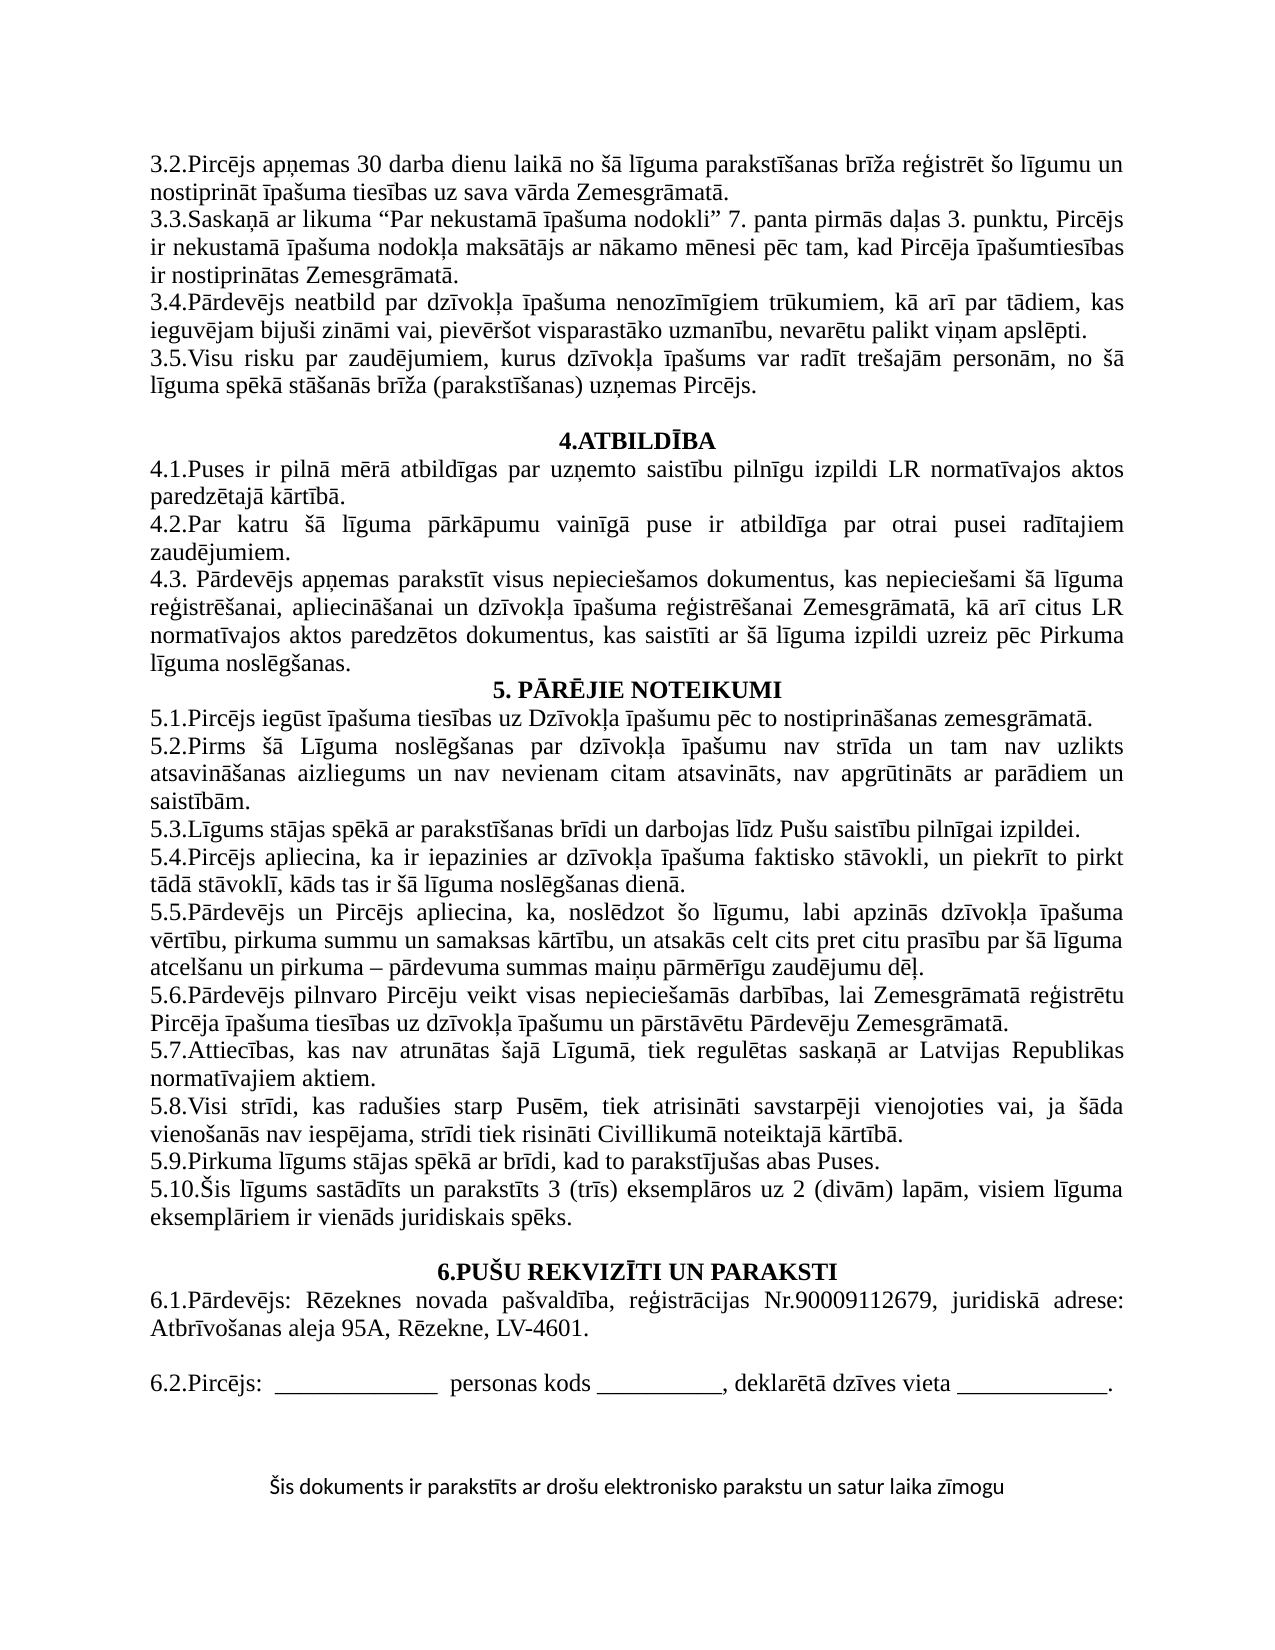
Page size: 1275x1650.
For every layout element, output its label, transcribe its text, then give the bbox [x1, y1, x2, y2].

text 5.2.Pirms šā Līguma noslēgšanas par dzīvokļa īpašumu nav strīda un tam nav uzlikts atsavināšanas aizliegums un nav nevienam citam atsavināts, nav apgrūtināts ar parādiem un saistībām. [150, 732, 1125, 815]
text 5.3.Līgums stājas spēkā ar parakstīšanas brīdi un darbojas līdz Pušu saistību pilnīgai izpildei. [150, 815, 1125, 843]
text 5.5.Pārdevējs un Pircējs apliecina, ka, noslēdzot šo līgumu, labi apzinās dzīvokļa īpašuma vērtību, pirkuma summu un samaksas kārtību, un atsakās celt cits pret citu prasību par šā līguma atcelšanu un pirkuma – pārdevuma summas maiņu pārmērīgu zaudējumu dēļ. [150, 898, 1125, 981]
text 5.4.Pircējs apliecina, ka ir iepazinies ar dzīvokļa īpašuma faktisko stāvokli, un piekrīt to pirkt tādā stāvoklī, kāds tas ir šā līguma noslēgšanas dienā. [150, 843, 1125, 898]
text 6.2.Pircējs: _____________ personas kods __________, deklarētā dzīves vieta ____________. [150, 1369, 1125, 1397]
text 5.6.Pārdevējs pilnvaro Pircēju veikt visas nepieciešamās darbības, lai Zemesgrāmatā reģistrētu Pircēja īpašuma tiesības uz dzīvokļa īpašumu un pārstāvētu Pārdevēju Zemesgrāmatā. [150, 981, 1125, 1037]
text 5.8.Visi strīdi, kas radušies starp Pusēm, tiek atrisināti savstarpēji vienojoties vai, ja šāda vienošanās nav iespējama, strīdi tiek risināti Civillikumā noteiktajā kārtībā. [150, 1092, 1125, 1147]
text 5.9.Pirkuma līgums stājas spēkā ar brīdi, kad to parakstījušas abas Puses. [150, 1147, 1125, 1175]
text 3.4.Pārdevējs neatbild par dzīvokļa īpašuma nenozīmīgiem trūkumiem, kā arī par tādiem, kas ieguvējam bijuši zināmi vai, pievēršot visparastāko uzmanību, nevarētu palikt viņam apslēpti. [150, 288, 1125, 344]
text 3.3.Saskaņā ar likuma “Par nekustamā īpašuma nodokli” 7. panta pirmās daļas 3. punktu, Pircējs ir nekustamā īpašuma nodokļa maksātājs ar nākamo mēnesi pēc tam, kad Pircēja īpašumtiesības ir nostiprinātas Zemesgrāmatā. [150, 205, 1125, 288]
text 4.ATBILDĪBA [150, 427, 1125, 455]
text 3.5.Visu risku par zaudējumiem, kurus dzīvokļa īpašums var radīt trešajām personām, no šā līguma spēkā stāšanās brīža (parakstīšanas) uzņemas Pircējs. [150, 344, 1125, 399]
text 5.7.Attiecības, kas nav atrunātas šajā Līgumā, tiek regulētas saskaņā ar Latvijas Republikas normatīvajiem aktiem. [150, 1037, 1125, 1092]
text 4.2.Par katru šā līguma pārkāpumu vainīgā puse ir atbildīga par otrai pusei radītajiem zaudējumiem. [150, 510, 1125, 566]
text 3.2.Pircējs apņemas 30 darba dienu laikā no šā līguma parakstīšanas brīža reģistrēt šo līgumu un nostiprināt īpašuma tiesības uz sava vārda Zemesgrāmatā. [150, 150, 1125, 205]
text 5.1.Pircējs iegūst īpašuma tiesības uz Dzīvokļa īpašumu pēc to nostiprināšanas zemesgrāmatā. [150, 704, 1125, 732]
text 5.10.Šis līgums sastādīts un parakstīts 3 (trīs) eksemplāros uz 2 (divām) lapām, visiem līguma eksemplāriem ir vienāds juridiskais spēks. [150, 1175, 1125, 1231]
text 6.PUŠU REKVIZĪTI UN PARAKSTI [150, 1258, 1125, 1286]
text 5. PĀRĒJIE NOTEIKUMI [150, 676, 1125, 704]
text 6.1.Pārdevējs: Rēzeknes novada pašvaldība, reģistrācijas Nr.90009112679, juridiskā adrese: Atbrīvošanas aleja 95A, Rēzekne, LV-4601. [150, 1286, 1125, 1341]
text 4.3. Pārdevējs apņemas parakstīt visus nepieciešamos dokumentus, kas nepieciešami šā līguma reģistrēšanai, apliecināšanai un dzīvokļa īpašuma reģistrēšanai Zemesgrāmatā, kā arī citus LR normatīvajos aktos paredzētos dokumentus, kas saistīti ar šā līguma izpildi uzreiz pēc Pirkuma līguma noslēgšanas. [150, 566, 1125, 676]
text 4.1.Puses ir pilnā mērā atbildīgas par uzņemto saistību pilnīgu izpildi LR normatīvajos aktos paredzētajā kārtībā. [150, 455, 1125, 510]
